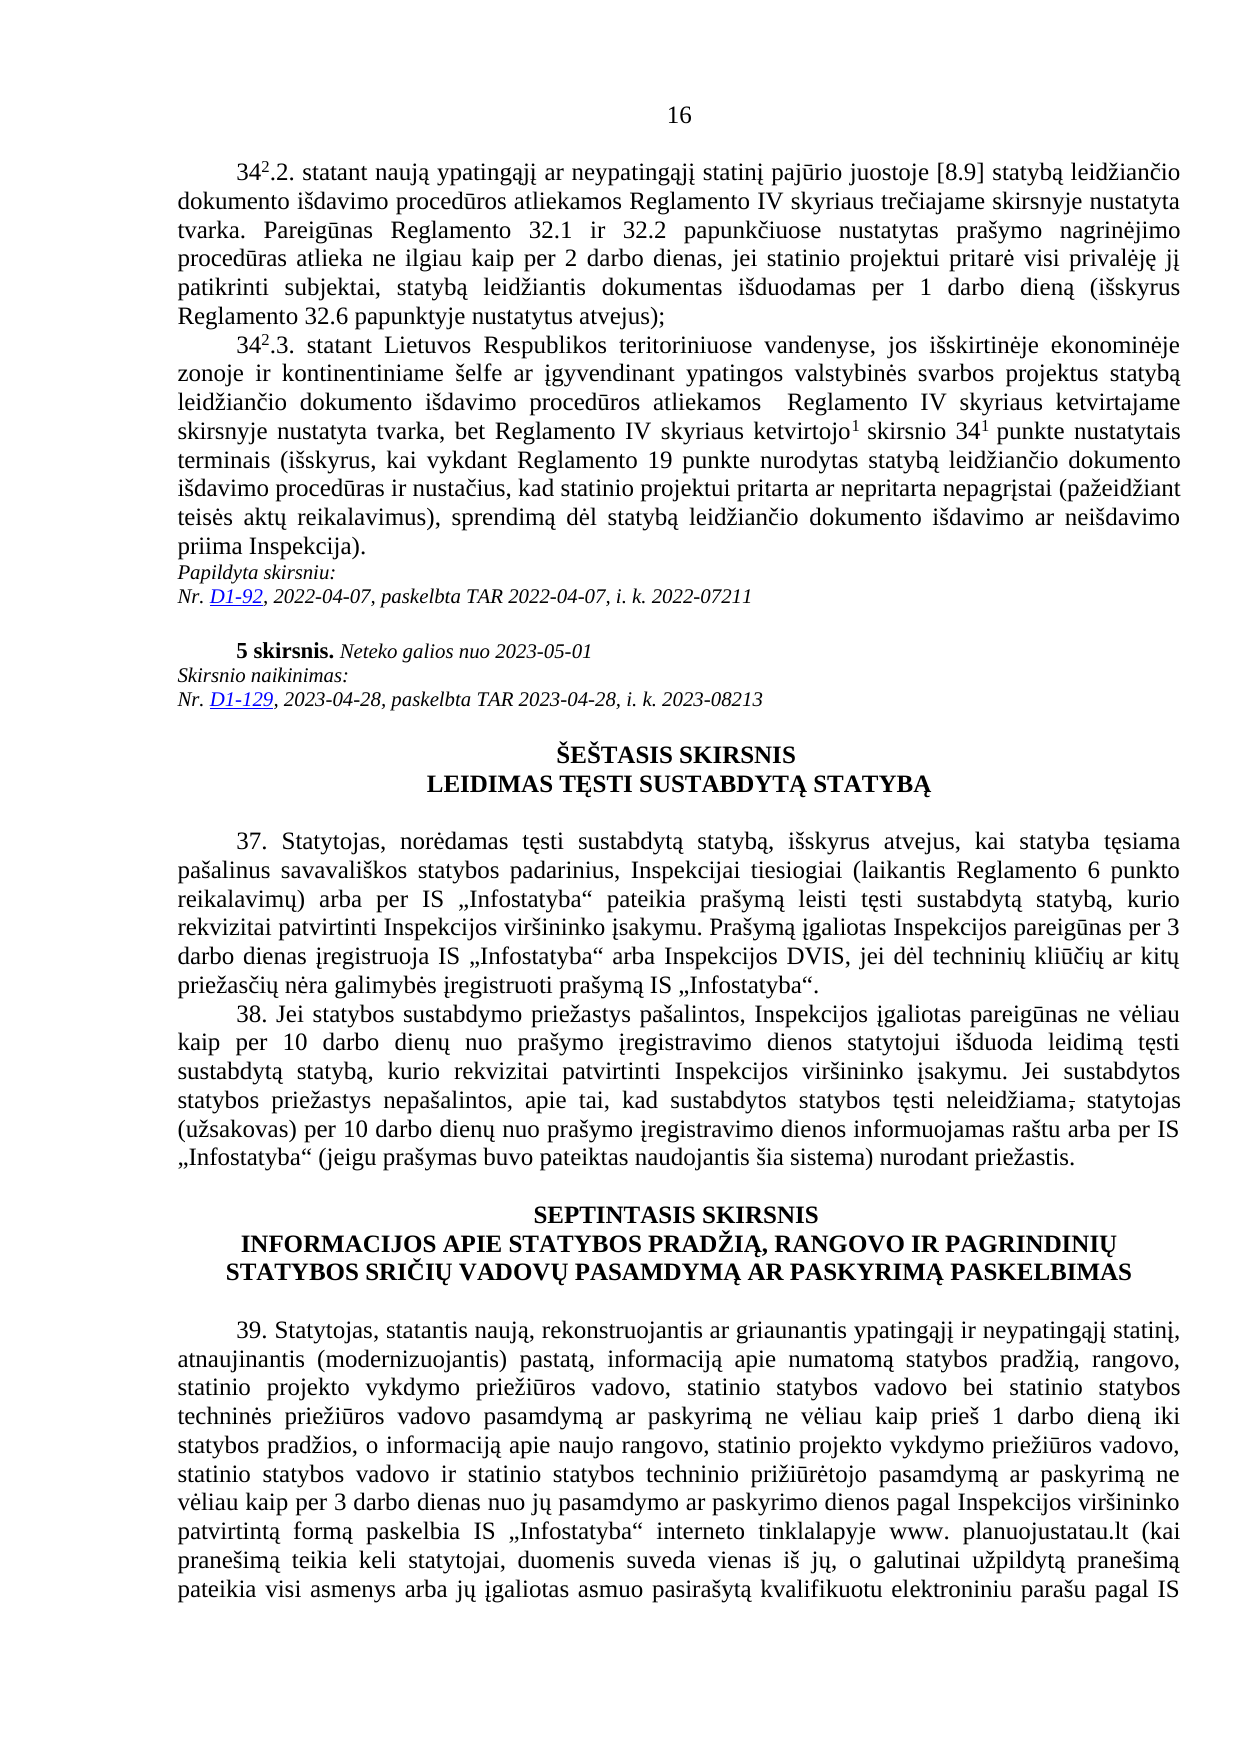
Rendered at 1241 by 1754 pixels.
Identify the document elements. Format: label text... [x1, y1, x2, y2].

text 342.3. statant Lietuvos Respublikos teritoriniuose vandenyse, jos išskirtinėje ekonominėje zonoje ir kontinentiniame šelfe ar įgyvendinant ypatingos valstybinės svarbos projektus statybą leidžiančio dokumento išdavimo procedūros atliekamos Reglamento IV skyriaus ketvirtajame skirsnyje nustatyta tvarka, bet Reglamento IV skyriaus ketvirtojo1 skirsnio 341 punkte nustatytais terminais (išskyrus, kai vykdant Reglamento 19 punkte nurodytas statybą leidžiančio dokumento išdavimo procedūras ir nustačius, kad statinio projektui pritarta ar nepritarta nepagrįstai (pažeidžiant teisės aktų reikalavimus), sprendimą dėl statybą leidžiančio dokumento išdavimo ar neišdavimo priima Inspekcija). [177, 330, 1181, 560]
text Skirsnio naikinimas: [177, 663, 1181, 687]
text 38. Jei statybos sustabdymo priežastys pašalintos, Inspekcijos įgaliotas pareigūnas ne vėliau kaip per 10 darbo dienų nuo prašymo įregistravimo dienos statytojui išduoda leidimą tęsti sustabdytą statybą, kurio rekvizitai patvirtinti Inspekcijos viršininko įsakymu. Jei sustabdytos statybos priežastys nepašalintos, apie tai, kad sustabdytos statybos tęsti neleidžiama, statytojas (užsakovas) per 10 darbo dienų nuo prašymo įregistravimo dienos informuojamas raštu arba per IS „Infostatyba“ (jeigu prašymas buvo pateiktas naudojantis šia sistema) nurodant priežastis. [177, 999, 1181, 1171]
text 5 skirsnis. Neteko galios nuo 2023-05-01 [177, 637, 1181, 663]
subtitle LEIDIMAS TĘSTI SUSTABDYTĄ STATYBĄ [177, 769, 1181, 797]
text 342.2. statant naują ypatingąjį ar neypatingąjį statinį pajūrio juostoje [8.9] statybą leidžiančio dokumento išdavimo procedūros atliekamos Reglamento IV skyriaus trečiajame skirsnyje nustatyta tvarka. Pareigūnas Reglamento 32.1 ir 32.2 papunkčiuose nustatytas prašymo nagrinėjimo procedūras atlieka ne ilgiau kaip per 2 darbo dienas, jei statinio projektui pritarė visi privalėję jį patikrinti subjektai, statybą leidžiantis dokumentas išduodamas per 1 darbo dieną (išskyrus Reglamento 32.6 papunktyje nustatytus atvejus); [177, 157, 1181, 330]
subtitle INFORMACIJOS APIE STATYBOS PRADŽIĄ, RANGOVO IR PAGRINDINIŲ STATYBOS SRIČIŲ VADOVŲ PASAMDYMĄ AR PASKYRIMĄ PASKELBIMAS [177, 1229, 1181, 1286]
text Nr. D1-129, 2023-04-28, paskelbta TAR 2023-04-28, i. k. 2023-08213 [177, 687, 1181, 711]
subtitle ŠEŠTASIS SKIRSNIS [177, 740, 1181, 769]
subtitle SEPTINTASIS SKIRSNIS [177, 1200, 1181, 1229]
text Papildyta skirsniu: [177, 560, 1181, 584]
text Nr. D1-92, 2022-04-07, paskelbta TAR 2022-04-07, i. k. 2022-07211 [177, 584, 1181, 608]
text 37. Statytojas, norėdamas tęsti sustabdytą statybą, išskyrus atvejus, kai statyba tęsiama pašalinus savavališkos statybos padarinius, Inspekcijai tiesiogiai (laikantis Reglamento 6 punkto reikalavimų) arba per IS „Infostatyba“ pateikia prašymą leisti tęsti sustabdytą statybą, kurio rekvizitai patvirtinti Inspekcijos viršininko įsakymu. Prašymą įgaliotas Inspekcijos pareigūnas per 3 darbo dienas įregistruoja IS „Infostatyba“ arba Inspekcijos DVIS, jei dėl techninių kliūčių ar kitų priežasčių nėra galimybės įregistruoti prašymą IS „Infostatyba“. [177, 826, 1181, 999]
text 39. Statytojas, statantis naują, rekonstruojantis ar griaunantis ypatingąjį ir neypatingąjį statinį, atnaujinantis (modernizuojantis) pastatą, informaciją apie numatomą statybos pradžią, rangovo, statinio projekto vykdymo priežiūros vadovo, statinio statybos vadovo bei statinio statybos techninės priežiūros vadovo pasamdymą ar paskyrimą ne vėliau kaip prieš 1 darbo dieną iki statybos pradžios, o informaciją apie naujo rangovo, statinio projekto vykdymo priežiūros vadovo, statinio statybos vadovo ir statinio statybos techninio prižiūrėtojo pasamdymą ar paskyrimą ne vėliau kaip per 3 darbo dienas nuo jų pasamdymo ar paskyrimo dienos pagal Inspekcijos viršininko patvirtintą formą paskelbia IS „Infostatyba“ interneto tinklalapyje www. planuojustatau.lt (kai pranešimą teikia keli statytojai, duomenis suveda vienas iš jų, o galutinai užpildytą pranešimą pateikia visi asmenys arba jų įgaliotas asmuo pasirašytą kvalifikuotu elektroniniu parašu pagal IS [177, 1315, 1181, 1602]
